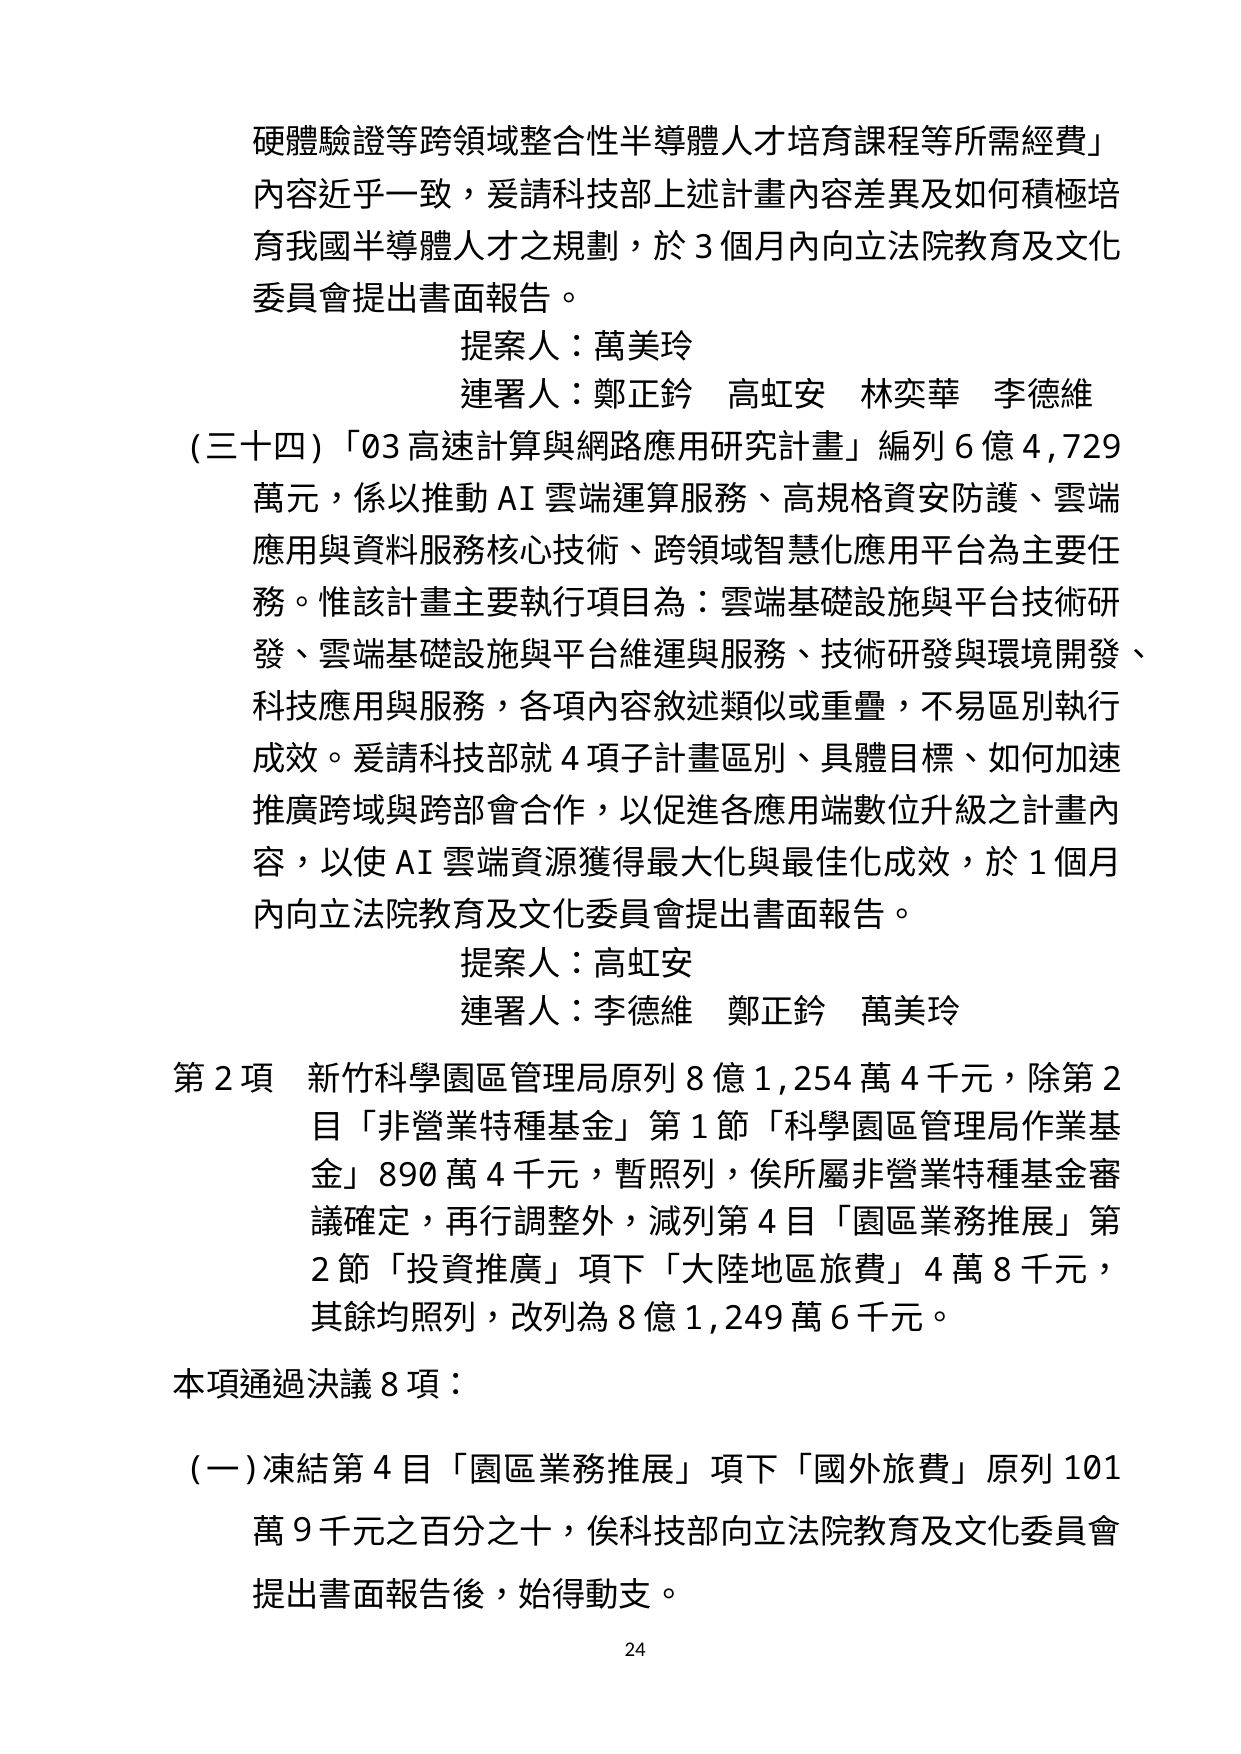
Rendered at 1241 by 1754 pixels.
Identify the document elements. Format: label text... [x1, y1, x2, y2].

text 第2項 新竹科學園區管理局原列8億1,254萬4千元，除第2目「非營業特種基金」第1節「科學園區管理局作業基金」890萬4千元，暫照列，俟所屬非營業特種基金審議確定，再行調整外，減列第4目「園區業務推展」第2節「投資推廣」項下「大陸地區旅費」4萬8千元，其餘均照列，改列為8億1,249萬6千元。 [173, 1052, 1122, 1339]
text (一)凍結第4目「園區業務推展」項下「國外旅費」原列101萬9千元之百分之十，俟科技部向立法院教育及文化委員會提出書面報告後，始得動支。 [185, 1425, 1122, 1612]
text 連署人：鄭正鈐 高虹安 林奕華 李德維 [460, 368, 1122, 416]
text 連署人：李德維 鄭正鈐 萬美玲 [460, 985, 1122, 1033]
text 硬體驗證等跨領域整合性半導體人才培育課程等所需經費」內容近乎一致，爰請科技部上述計畫內容差異及如何積極培育我國半導體人才之規劃，於3個月內向立法院教育及文化委員會提出書面報告。 [185, 112, 1122, 321]
text 提案人：高虹安 [460, 937, 1122, 985]
text (三十四)「03高速計算與網路應用研究計畫」編列6億4,729萬元，係以推動AI雲端運算服務、高規格資安防護、雲端應用與資料服務核心技術、跨領域智慧化應用平台為主要任務。惟該計畫主要執行項目為：雲端基礎設施與平台技術研發、雲端基礎設施與平台維運與服務、技術研發與環境開發、科技應用與服務，各項內容敘述類似或重疊，不易區別執行成效。爰請科技部就4項子計畫區別、具體目標、如何加速推廣跨域與跨部會合作，以促進各應用端數位升級之計畫內容，以使AI雲端資源獲得最大化與最佳化成效，於1個月內向立法院教育及文化委員會提出書面報告。 [185, 416, 1122, 937]
text 本項通過決議8項： [173, 1358, 1122, 1406]
text 提案人：萬美玲 [460, 321, 1122, 368]
